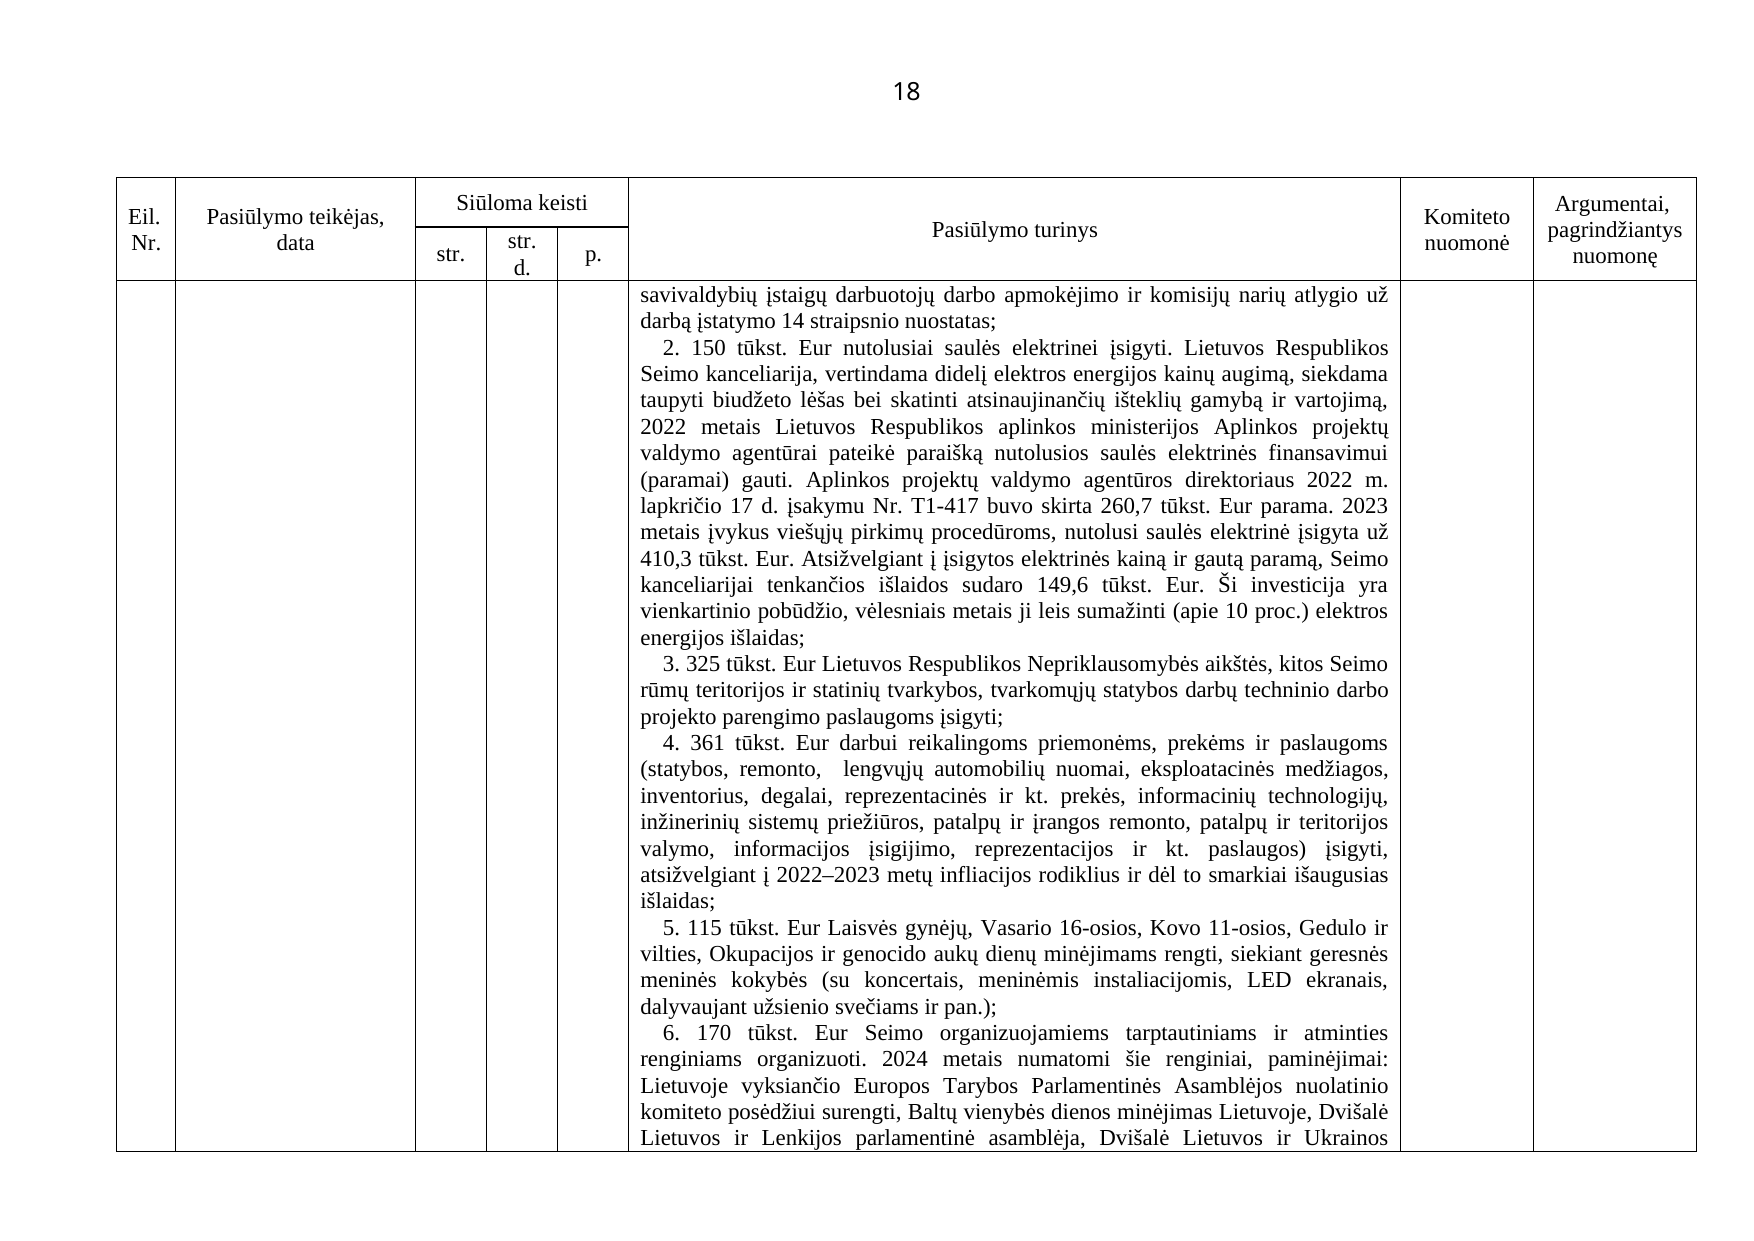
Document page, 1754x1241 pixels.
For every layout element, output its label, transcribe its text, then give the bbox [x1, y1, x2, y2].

table_header Siūloma keisti [416, 178, 628, 226]
table_header Argumentai, pagrindžiantys nuomonę [1534, 178, 1696, 280]
table_header Pasiūlymo teikėjas, data [176, 178, 415, 280]
table_cell [117, 281, 175, 1151]
table_cell [558, 281, 628, 1151]
table_cell savivaldybių įstaigų darbuotojų darbo apmokėjimo ir komisijų narių atlygio už darbą įstatymo 14 straipsnio nuostatas; 2. 150 tūkst. Eur nutolusiai saulės elektrinei įsigyti. Lietuvos Respublikos Seimo kanceliarija, vertindama didelį elektros energijos kainų augimą, siekdama taupyti biudžeto lėšas bei skatinti atsinaujinančių išteklių gamybą ir vartojimą, 2022 metais Lietuvos Respublikos aplinkos ministerijos Aplinkos projektų valdymo agentūrai pateikė paraišką nutolusios saulės elektrinės finansavimui (paramai) gauti. Aplinkos projektų valdymo agentūros direktoriaus 2022 m. lapkričio 17 d. įsakymu Nr. T1-417 buvo skirta 260,7 tūkst. Eur parama. 2023 metais įvykus viešųjų pirkimų procedūroms, nutolusi saulės elektrinė įsigyta už 410,3 tūkst. Eur. Atsižvelgiant į įsigytos elektrinės kainą ir gautą paramą, Seimo kanceliarijai tenkančios išlaidos sudaro 149,6 tūkst. Eur. Ši investicija yra vienkartinio pobūdžio, vėlesniais metais ji leis sumažinti (apie 10 proc.) elektros energijos išlaidas; 3. 325 tūkst. Eur Lietuvos Respublikos Nepriklausomybės aikštės, kitos Seimo rūmų teritorijos ir statinių tvarkybos, tvarkomųjų statybos darbų techninio darbo projekto parengimo paslaugoms įsigyti; 4. 361 tūkst. Eur darbui reikalingoms priemonėms, prekėms ir paslaugoms (statybos, remonto, lengvųjų automobilių nuomai, eksploatacinės medžiagos, inventorius, degalai, reprezentacinės ir kt. prekės, informacinių technologijų, inžinerinių sistemų priežiūros, patalpų ir įrangos remonto, patalpų ir teritorijos valymo, informacijos įsigijimo, reprezentacijos ir kt. paslaugos) įsigyti, atsižvelgiant į 2022–2023 metų infliacijos rodiklius ir dėl to smarkiai išaugusias išlaidas; 5. 115 tūkst. Eur Laisvės gynėjų, Vasario 16-osios, Kovo 11-osios, Gedulo ir vilties, Okupacijos ir genocido aukų dienų minėjimams rengti, siekiant geresnės meninės kokybės (su koncertais, meninėmis instaliacijomis, LED ekranais, dalyvaujant užsienio svečiams ir pan.); 6. 170 tūkst. Eur Seimo organizuojamiems tarptautiniams ir atminties renginiams organizuoti. 2024 metais numatomi šie renginiai, paminėjimai: Lietuvoje vyksiančio Europos Tarybos Parlamentinės Asamblėjos nuolatinio komiteto posėdžiui surengti, Baltų vienybės dienos minėjimas Lietuvoje, Dvišalė Lietuvos ir Lenkijos parlamentinė asamblėja, Dvišalė Lietuvos ir Ukrainos [629, 281, 1400, 1151]
table_cell p. [558, 228, 628, 280]
table_cell str. d. [487, 228, 557, 280]
table_cell [1534, 281, 1696, 1151]
table_cell [487, 281, 557, 1151]
table_cell [416, 281, 486, 1151]
table_header Eil. Nr. [117, 178, 175, 280]
table_header Komiteto nuomonė [1401, 178, 1533, 280]
table_cell [176, 281, 415, 1151]
table_cell str. [416, 228, 486, 280]
table_header Pasiūlymo turinys [629, 178, 1400, 280]
table_cell [1401, 281, 1533, 1151]
